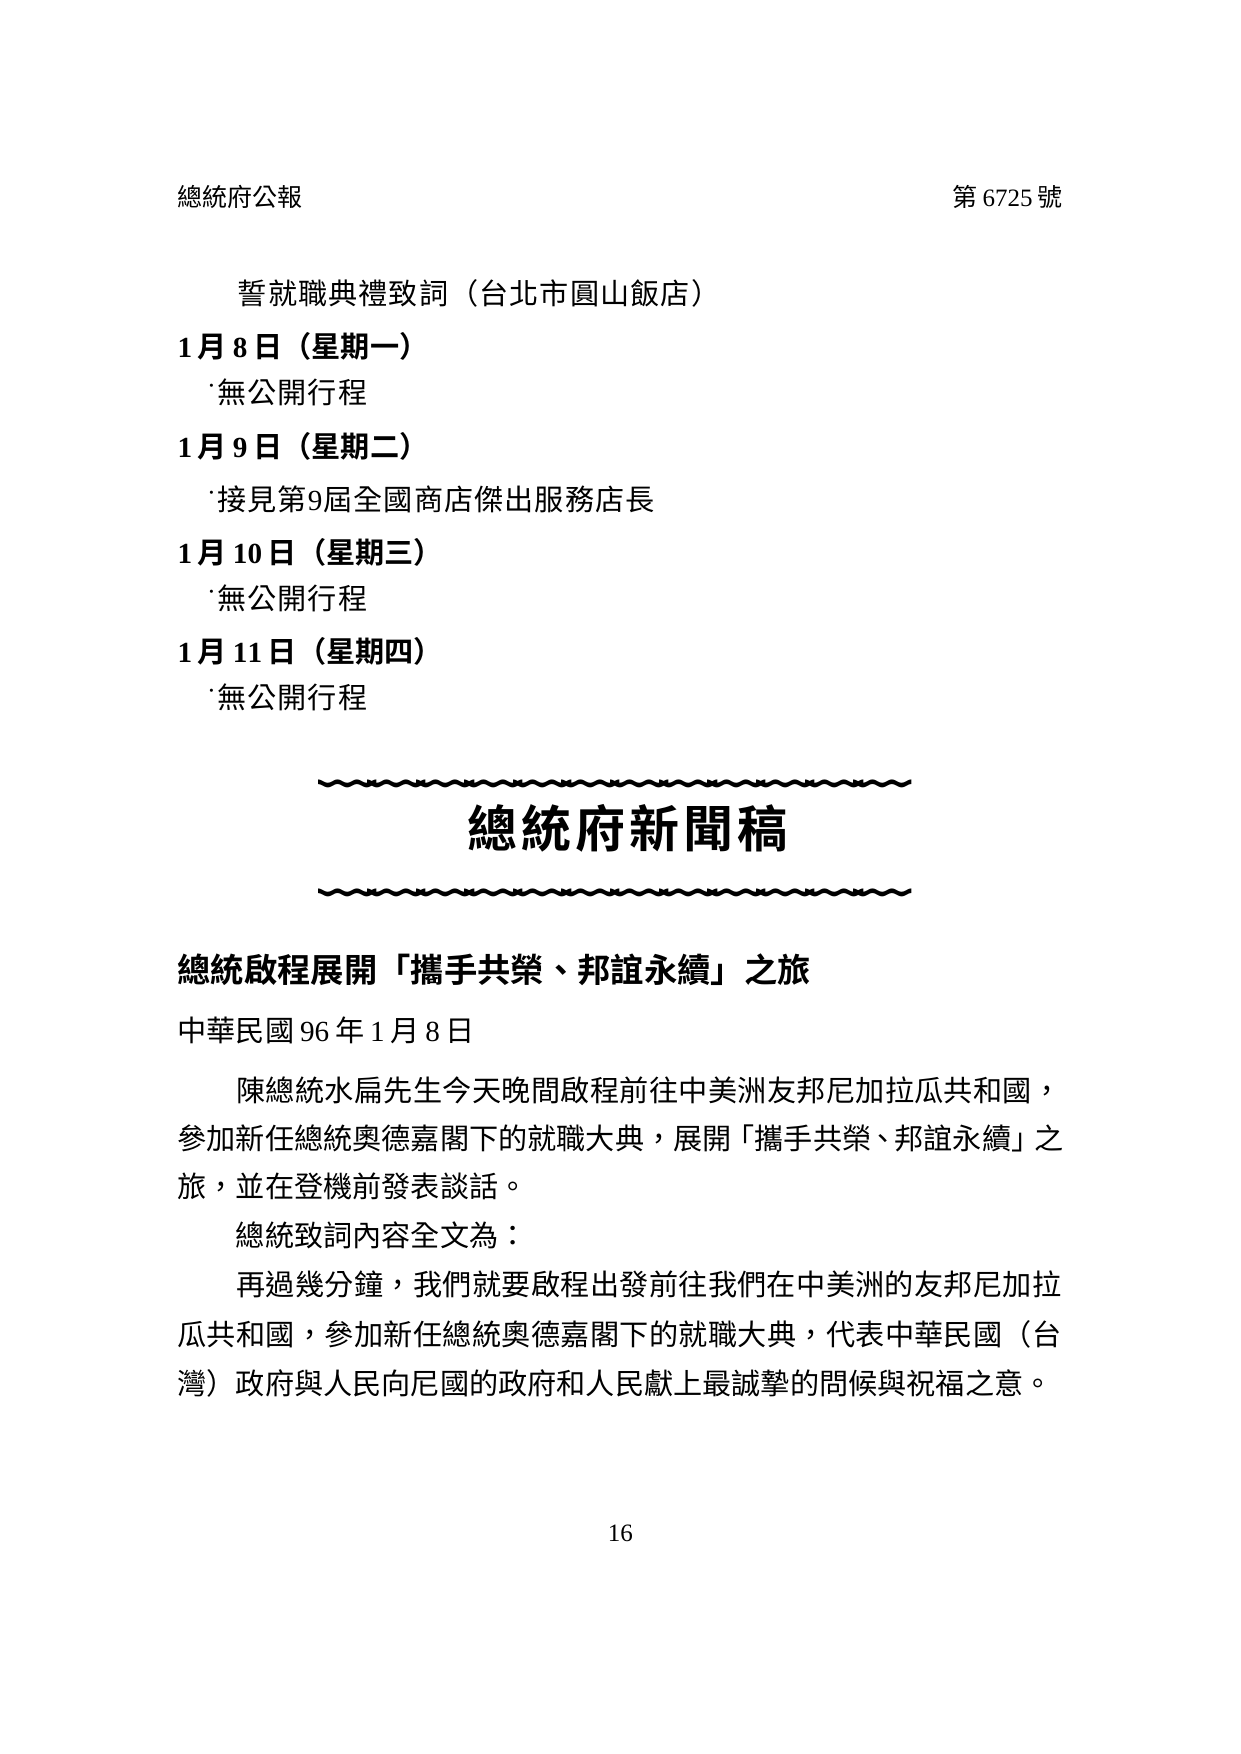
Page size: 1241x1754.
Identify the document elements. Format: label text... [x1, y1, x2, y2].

text 1月10日（星期三） [177, 527, 1063, 573]
text ˙無公開行程 [206, 367, 1063, 413]
text 1月9日（星期二） [177, 420, 1063, 466]
text ˙無公開行程 [206, 573, 1063, 619]
text 1月11日（星期四） [177, 626, 1063, 672]
text 總統致詞內容全文為： [177, 1207, 1063, 1256]
text 誓就職典禮致詞（台北市圓山飯店） [206, 266, 1063, 314]
text 總統啟程展開「攜手共榮、邦誼永續」之旅 [177, 946, 1063, 992]
text ˙無公開行程 [206, 672, 1063, 718]
text ﹏﹏﹏﹏﹏﹏﹏﹏﹏﹏﹏﹏ [177, 763, 1063, 788]
text 陳總統水扁先生今天晚間啟程前往中美洲友邦尼加拉瓜共和國，參加新任總統奧德嘉閣下的就職大典，展開「攜手共榮、邦誼永續」之旅，並在登機前發表談話。 [177, 1063, 1063, 1207]
text 1月8日（星期一） [177, 321, 1063, 367]
text 總統府新聞稿 [192, 800, 1063, 859]
text 中華民國96年1月8日 [177, 1004, 1063, 1050]
text ﹏﹏﹏﹏﹏﹏﹏﹏﹏﹏﹏﹏ [177, 871, 1063, 896]
text 再過幾分鐘，我們就要啟程出發前往我們在中美洲的友邦尼加拉瓜共和國，參加新任總統奧德嘉閣下的就職大典，代表中華民國（台灣）政府與人民向尼國的政府和人民獻上最誠摯的問候與祝福之意。 [177, 1256, 1063, 1404]
text ˙接見第9屆全國商店傑出服務店長 [206, 474, 1063, 519]
